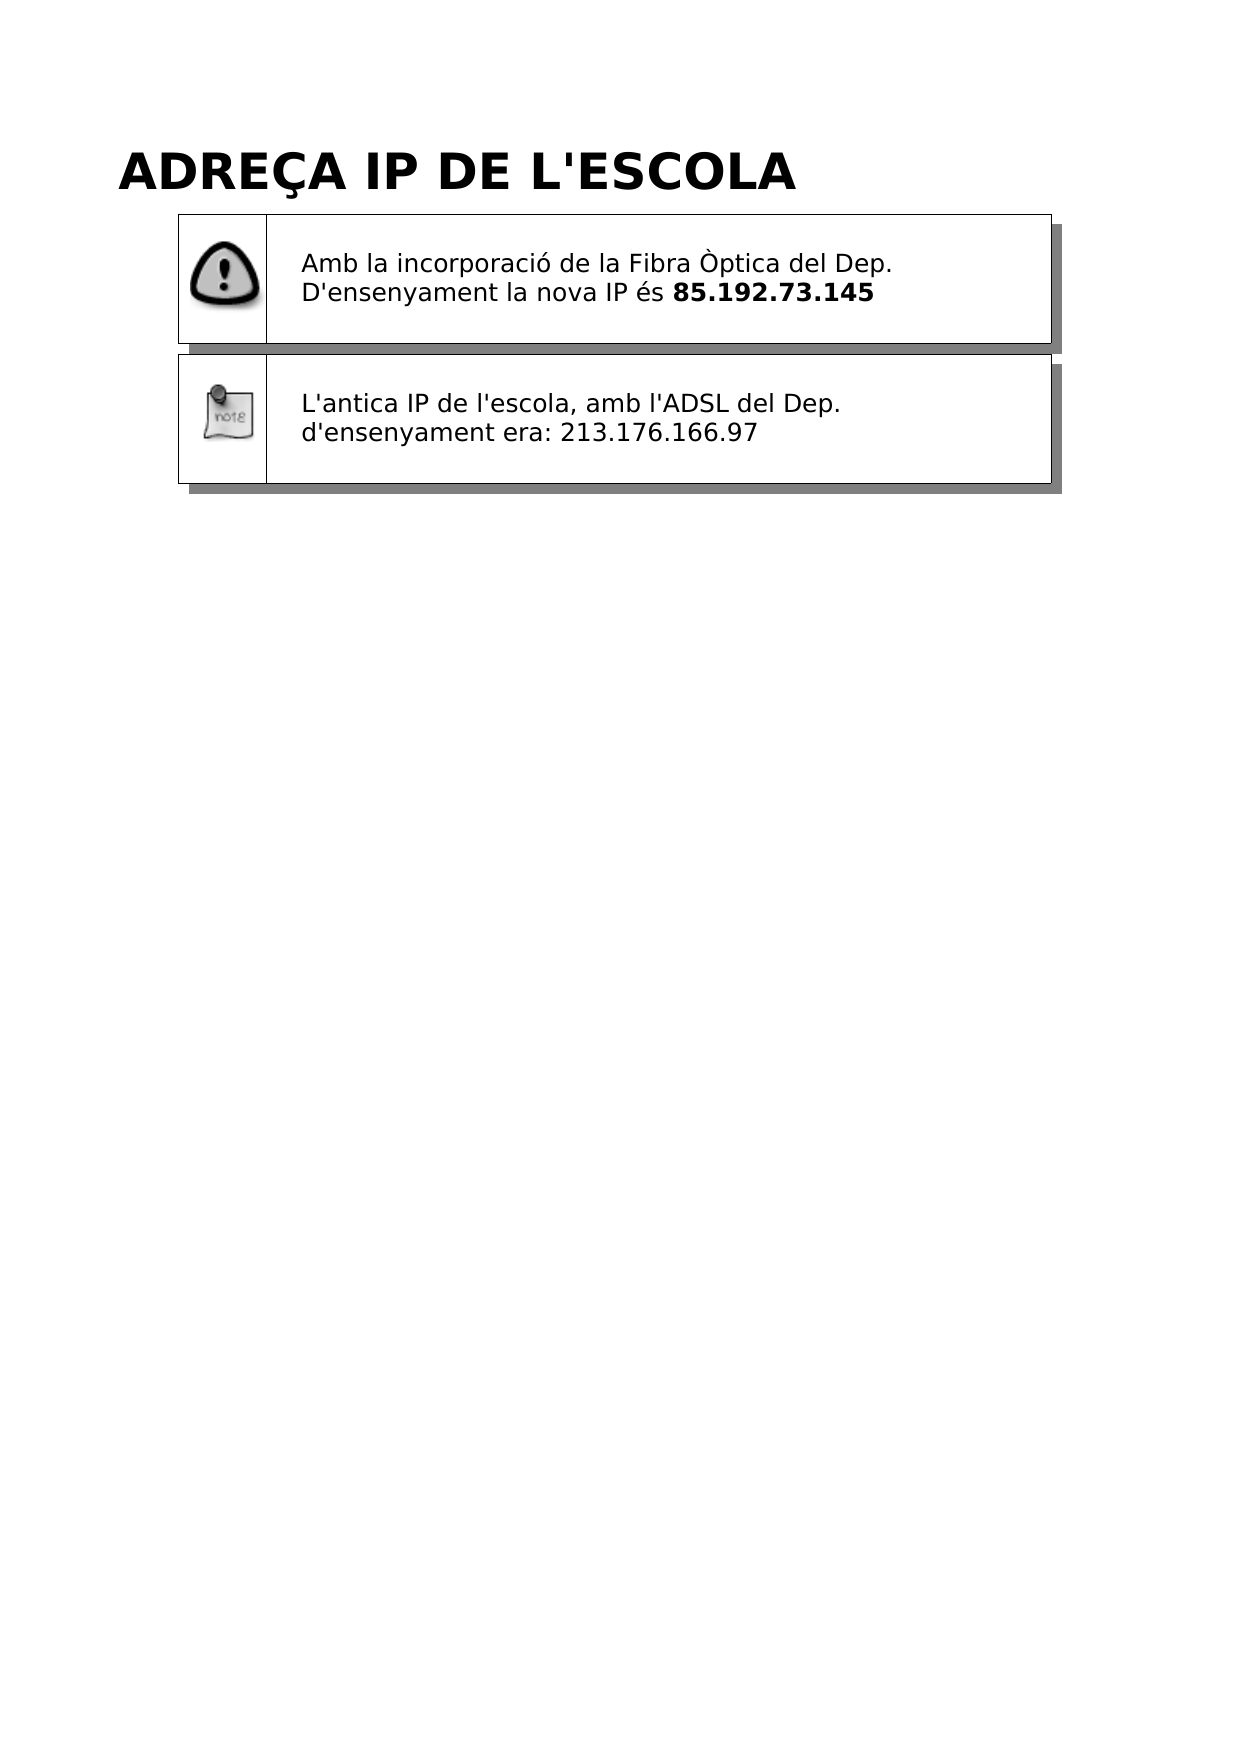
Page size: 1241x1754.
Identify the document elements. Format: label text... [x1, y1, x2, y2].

subtitle ADREÇA IP DE L'ESCOLA [118, 143, 1122, 201]
table_header L'antica IP de l'escola, amb l'ADSL del Dep. d'ensenyament era: 213.176.166.97 [267, 355, 1051, 483]
picture [190, 377, 266, 453]
table_header Amb la incorporació de la Fibra Òptica del Dep. D'ensenyament la nova IP és 85.192.73.145 [267, 215, 1051, 343]
picture [190, 237, 266, 313]
table_header [179, 215, 266, 343]
table_header [179, 355, 266, 483]
